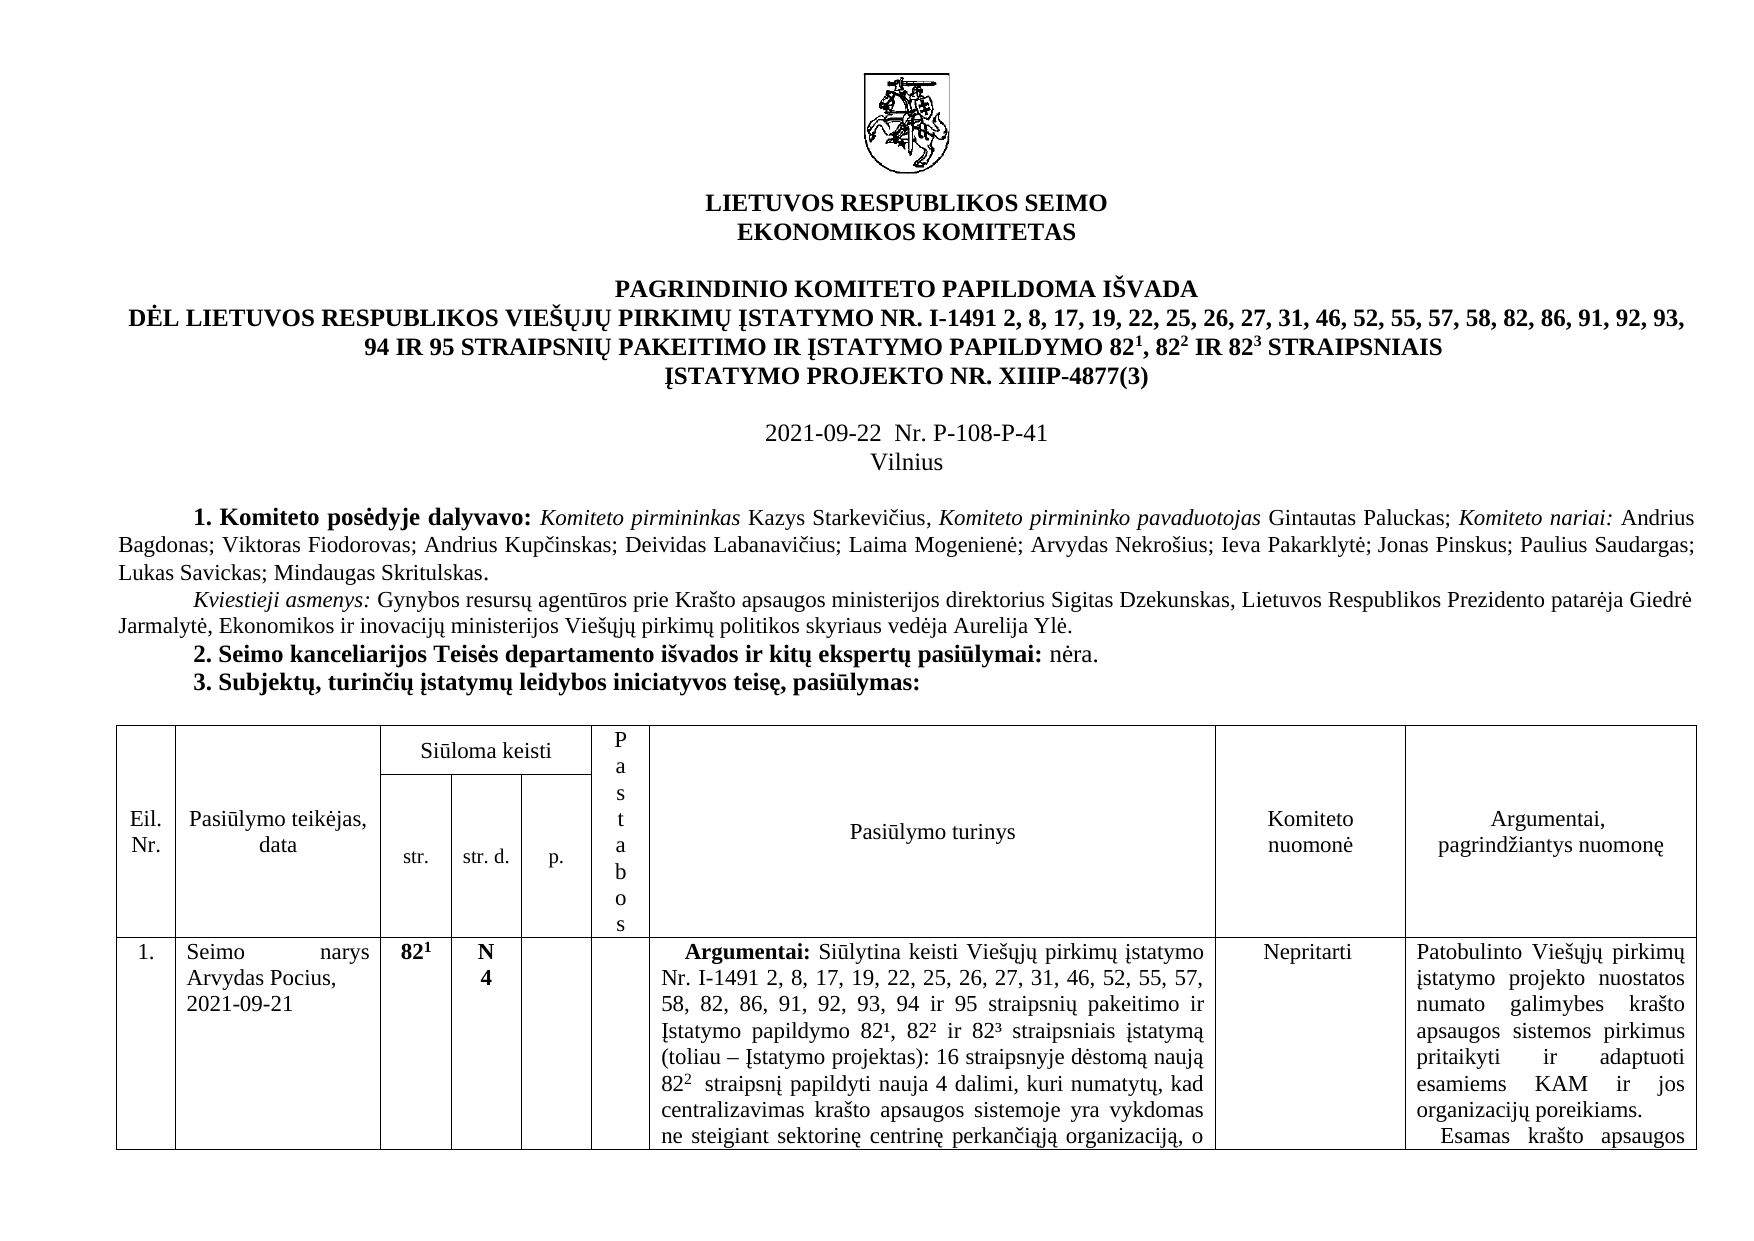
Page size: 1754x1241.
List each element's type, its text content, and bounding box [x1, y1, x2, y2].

text 2. Seimo kanceliarijos Teisės departamento išvados ir kitų ekspertų pasiūlymai: nėra. [118, 639, 1695, 667]
table_header Komiteto nuomonė [1216, 726, 1405, 937]
table_header Pasiūlymo turinys [650, 726, 1215, 937]
text ĮSTATYMO PROJEKTO NR. XIIIP-4877(3) [118, 361, 1695, 389]
table_cell p. [522, 775, 591, 937]
text LIETUVOS RESPUBLIKOS SEIMO [118, 188, 1695, 217]
table_cell [522, 938, 591, 1149]
table_header Siūloma keisti [381, 726, 591, 774]
text Ekonomikos komitetas [118, 217, 1695, 246]
table_header Argumentai, pagrindžiantys nuomonę [1406, 726, 1696, 937]
text 2021-09-22 Nr. P-108-P-41 [118, 418, 1695, 447]
table_cell 1. [117, 938, 175, 1149]
table_cell str. d. [452, 775, 521, 937]
table_header Pastabos [592, 726, 649, 937]
table_cell Patobulinto Viešųjų pirkimų įstatymo projekto nuostatos numato galimybes krašto apsaugos sistemos pirkimus pritaikyti ir adaptuoti esamiems KAM ir jos organizacijų poreikiams. Esamas krašto apsaugos [1406, 938, 1696, 1149]
table_cell N 4 [452, 938, 521, 1149]
text Vilnius [118, 447, 1695, 476]
text PAGRINDINIO KOMITETO PAPILDOMA IŠVADA [118, 274, 1695, 303]
table_cell 821 [381, 938, 451, 1149]
table_cell Nepritarti [1216, 938, 1405, 1149]
table_header Pasiūlymo teikėjas, data [176, 726, 380, 937]
text 3. Subjektų, turinčių įstatymų leidybos iniciatyvos teisę, pasiūlymas: [118, 667, 1695, 696]
table_cell str. [381, 775, 451, 937]
table_header Eil. Nr. [117, 726, 175, 937]
table_cell Seimo narys Arvydas Pocius, 2021-09-21 [176, 938, 380, 1149]
text Kviestieji asmenys: Gynybos resursų agentūros prie Krašto apsaugos ministerijos direktorius Sigitas Dzekunskas, Lietuvos Respublikos Prezidento patarėja Giedrė Jarmalytė, Ekonomikos ir inovacijų ministerijos Viešųjų pirkimų politikos skyriaus vedėja Aurelija Ylė. [118, 586, 1695, 639]
table_cell [592, 938, 649, 1149]
text DĖL LIETUVOS RESPUBLIKOS VIEŠŲJŲ PIRKIMŲ ĮSTATYMO NR. I-1491 2, 8, 17, 19, 22, 25, 26, 27, 31, 46, 52, 55, 57, 58, 82, 86, 91, 92, 93, 94 IR 95 STRAIPSNIŲ PAKEITIMO IR ĮSTATYMO PAPILDYMO 821, 822 IR 823 STRAIPSNIAIS [118, 303, 1695, 361]
text 1. Komiteto posėdyje dalyvavo: Komiteto pirmininkas Kazys Starkevičius, Komiteto pirmininko pavaduotojas Gintautas Paluckas; Komiteto nariai: Andrius Bagdonas; Viktoras Fiodorovas; Andrius Kupčinskas; Deividas Labanavičius; Laima Mogenienė; Arvydas Nekrošius; Ieva Pakarklytė; Jonas Pinskus; Paulius Saudargas; Lukas Savickas; Mindaugas Skritulskas. [118, 502, 1695, 586]
table_cell Argumentai: Siūlytina keisti Viešųjų pirkimų įstatymo Nr. I-1491 2, 8, 17, 19, 22, 25, 26, 27, 31, 46, 52, 55, 57, 58, 82, 86, 91, 92, 93, 94 ir 95 straipsnių pakeitimo ir Įstatymo papildymo 82¹, 82² ir 82³ straipsniais įstatymą (toliau – Įstatymo projektas): 16 straipsnyje dėstomą naują 822 straipsnį papildyti nauja 4 dalimi, kuri numatytų, kad centralizavimas krašto apsaugos sistemoje yra vykdomas ne steigiant sektorinę centrinę perkančiąją organizaciją, o [650, 938, 1215, 1149]
